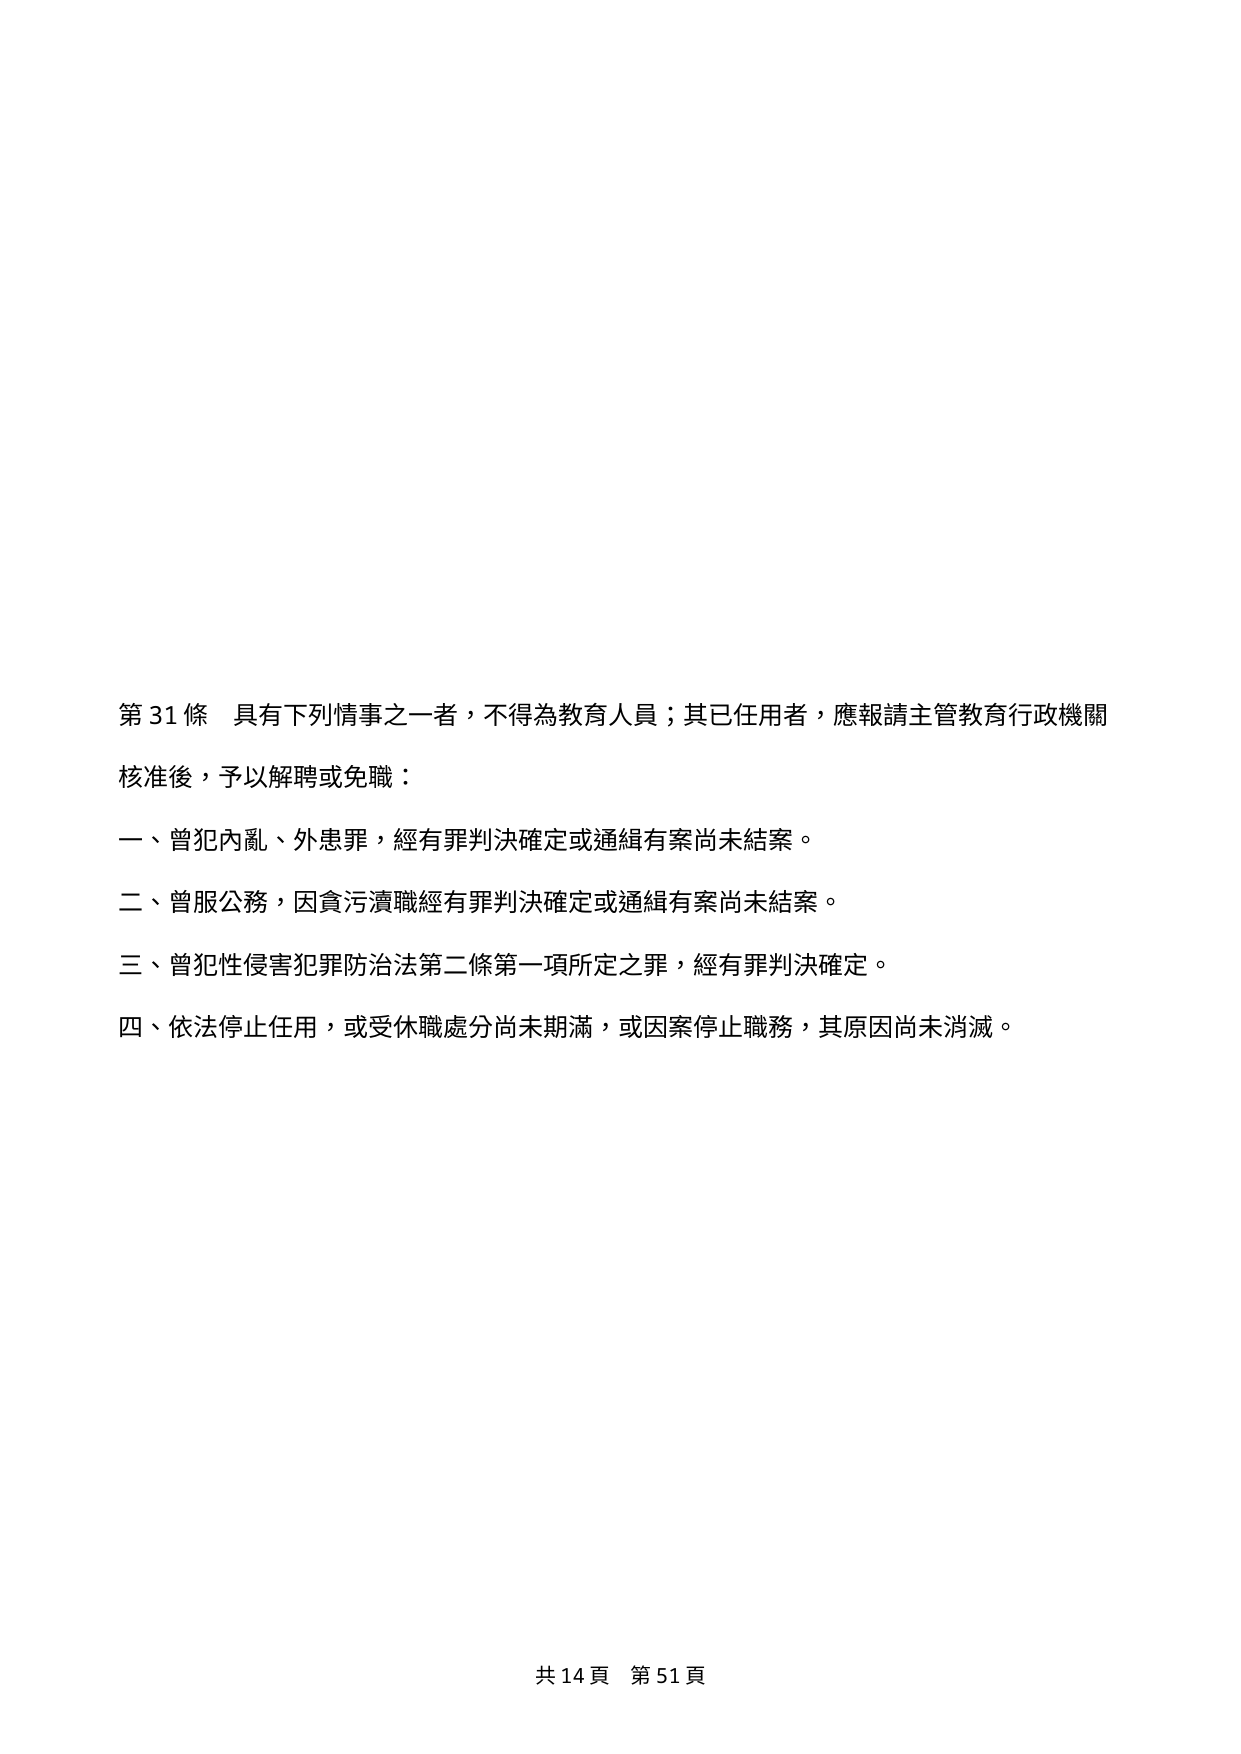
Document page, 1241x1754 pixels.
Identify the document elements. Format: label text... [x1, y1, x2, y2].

text 一、曾犯內亂、外患罪，經有罪判決確定或通緝有案尚未結案。 [118, 797, 1122, 859]
text 第31條 具有下列情事之一者，不得為教育人員；其已任用者，應報請主管教育行政機關核准後，予以解聘或免職： [118, 672, 1122, 797]
text 四、依法停止任用，或受休職處分尚未期滿，或因案停止職務，其原因尚未消滅。 [118, 984, 1122, 1047]
text 二、曾服公務，因貪污瀆職經有罪判決確定或通緝有案尚未結案。 [118, 859, 1122, 922]
text 三、曾犯性侵害犯罪防治法第二條第一項所定之罪，經有罪判決確定。 [118, 922, 1122, 984]
